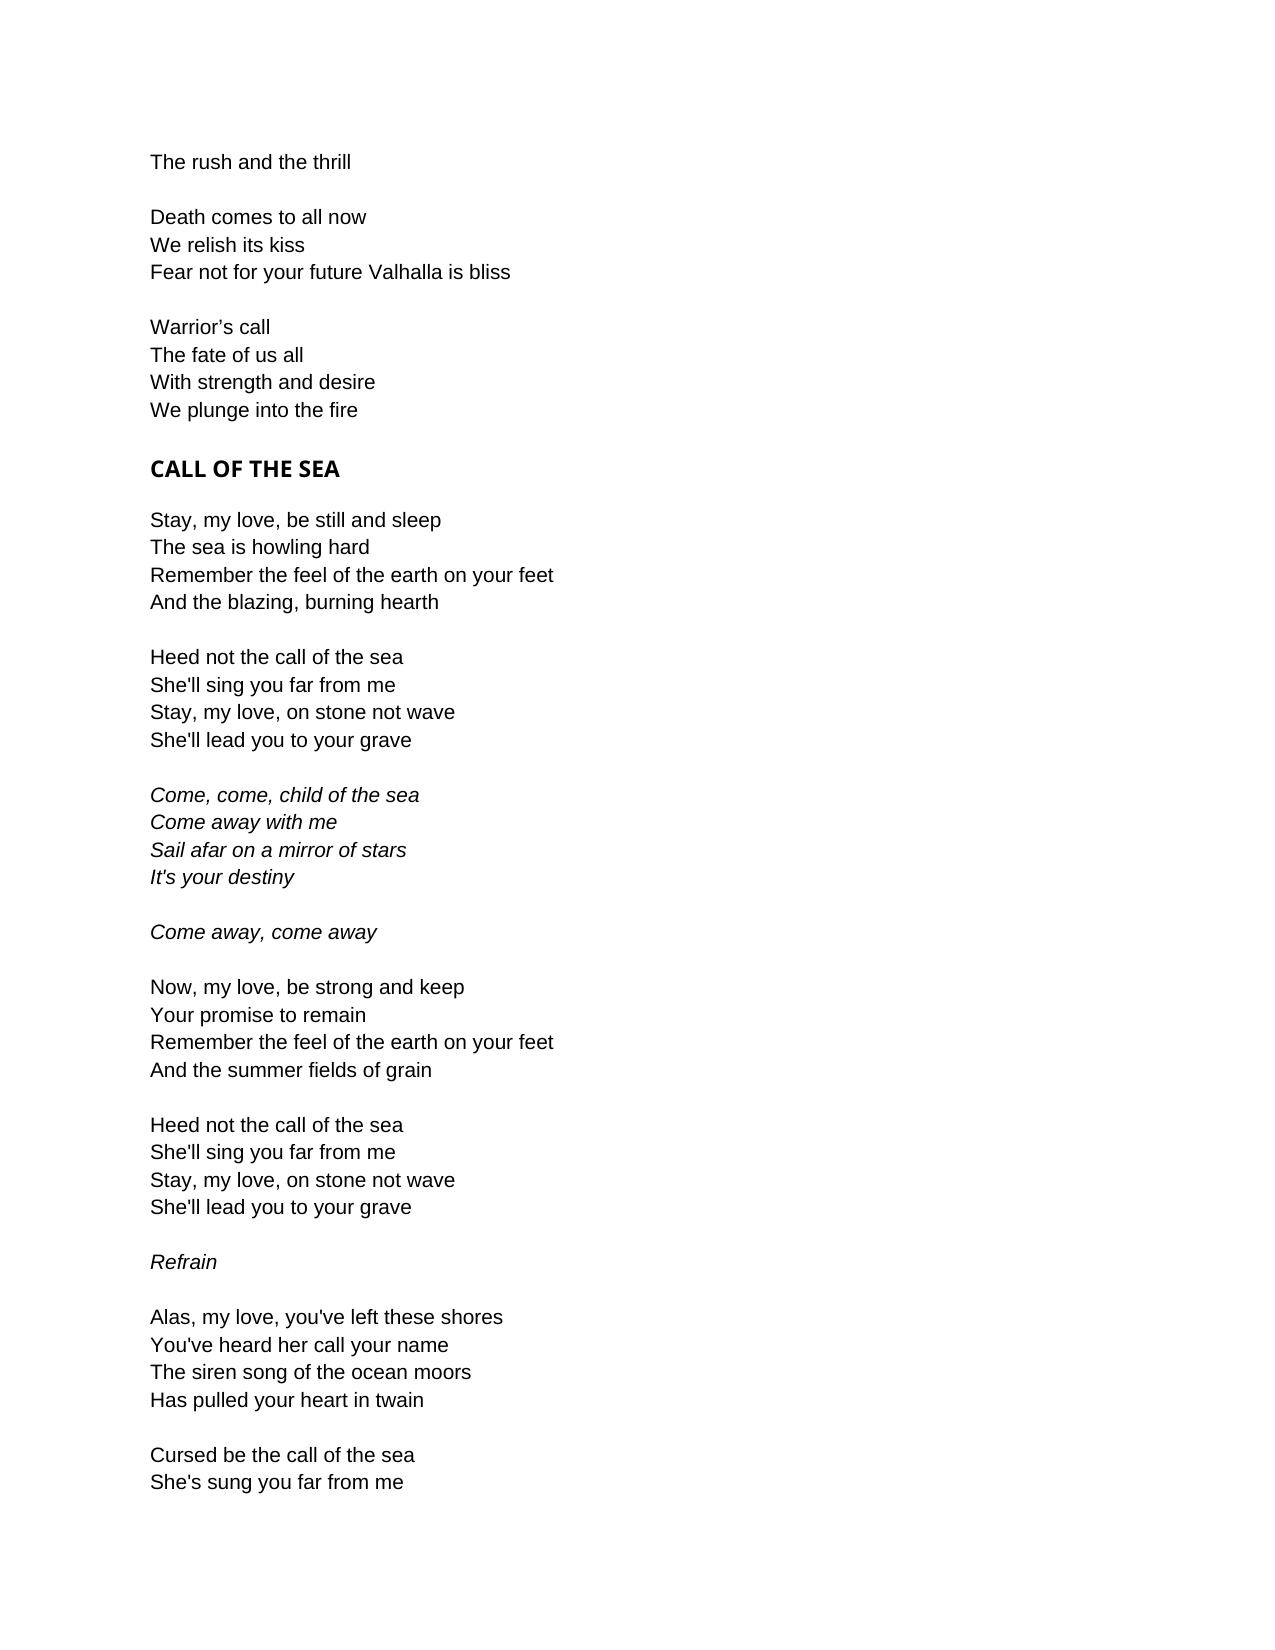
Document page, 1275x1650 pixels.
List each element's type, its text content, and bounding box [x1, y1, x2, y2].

text The siren song of the ocean moors [150, 1360, 1125, 1384]
text Now, my love, be strong and keep [150, 975, 1125, 999]
text We relish its kiss [150, 232, 1125, 256]
text Stay, my love, on stone not wave [150, 700, 1125, 724]
text Remember the feel of the earth on your feet [150, 563, 1125, 587]
text Refrain [150, 1250, 1125, 1274]
text Sail afar on a mirror of stars [150, 838, 1125, 862]
text Fear not for your future Valhalla is bliss [150, 260, 1125, 284]
text You've heard her call your name [150, 1333, 1125, 1357]
text And the blazing, burning hearth [150, 590, 1125, 614]
text She'll lead you to your grave [150, 1195, 1125, 1219]
text And the summer fields of grain [150, 1058, 1125, 1082]
text Your promise to remain [150, 1003, 1125, 1027]
text She'll sing you far from me [150, 673, 1125, 697]
text Heed not the call of the sea [150, 1113, 1125, 1137]
text Stay, my love, be still and sleep [150, 508, 1125, 532]
text The sea is howling hard [150, 535, 1125, 559]
text Has pulled your heart in twain [150, 1388, 1125, 1412]
text Come, come, child of the sea [150, 783, 1125, 807]
text The fate of us all [150, 342, 1125, 366]
text Heed not the call of the sea [150, 645, 1125, 669]
text Come away, come away [150, 920, 1125, 944]
text Stay, my love, on stone not wave [150, 1168, 1125, 1192]
text Alas, my love, you've left these shores [150, 1305, 1125, 1329]
text Death comes to all now [150, 205, 1125, 229]
text She'll lead you to your grave [150, 728, 1125, 752]
text She's sung you far from me [150, 1470, 1125, 1494]
text With strength and desire [150, 370, 1125, 394]
text We plunge into the fire [150, 397, 1125, 421]
text Cursed be the call of the sea [150, 1443, 1125, 1467]
text Come away with me [150, 810, 1125, 834]
text It's your destiny [150, 865, 1125, 889]
text Warrior’s call [150, 315, 1125, 339]
text Remember the feel of the earth on your feet [150, 1030, 1125, 1054]
text CALL OF THE SEA [150, 452, 1125, 484]
text The rush and the thrill [150, 150, 1125, 174]
text She'll sing you far from me [150, 1140, 1125, 1164]
